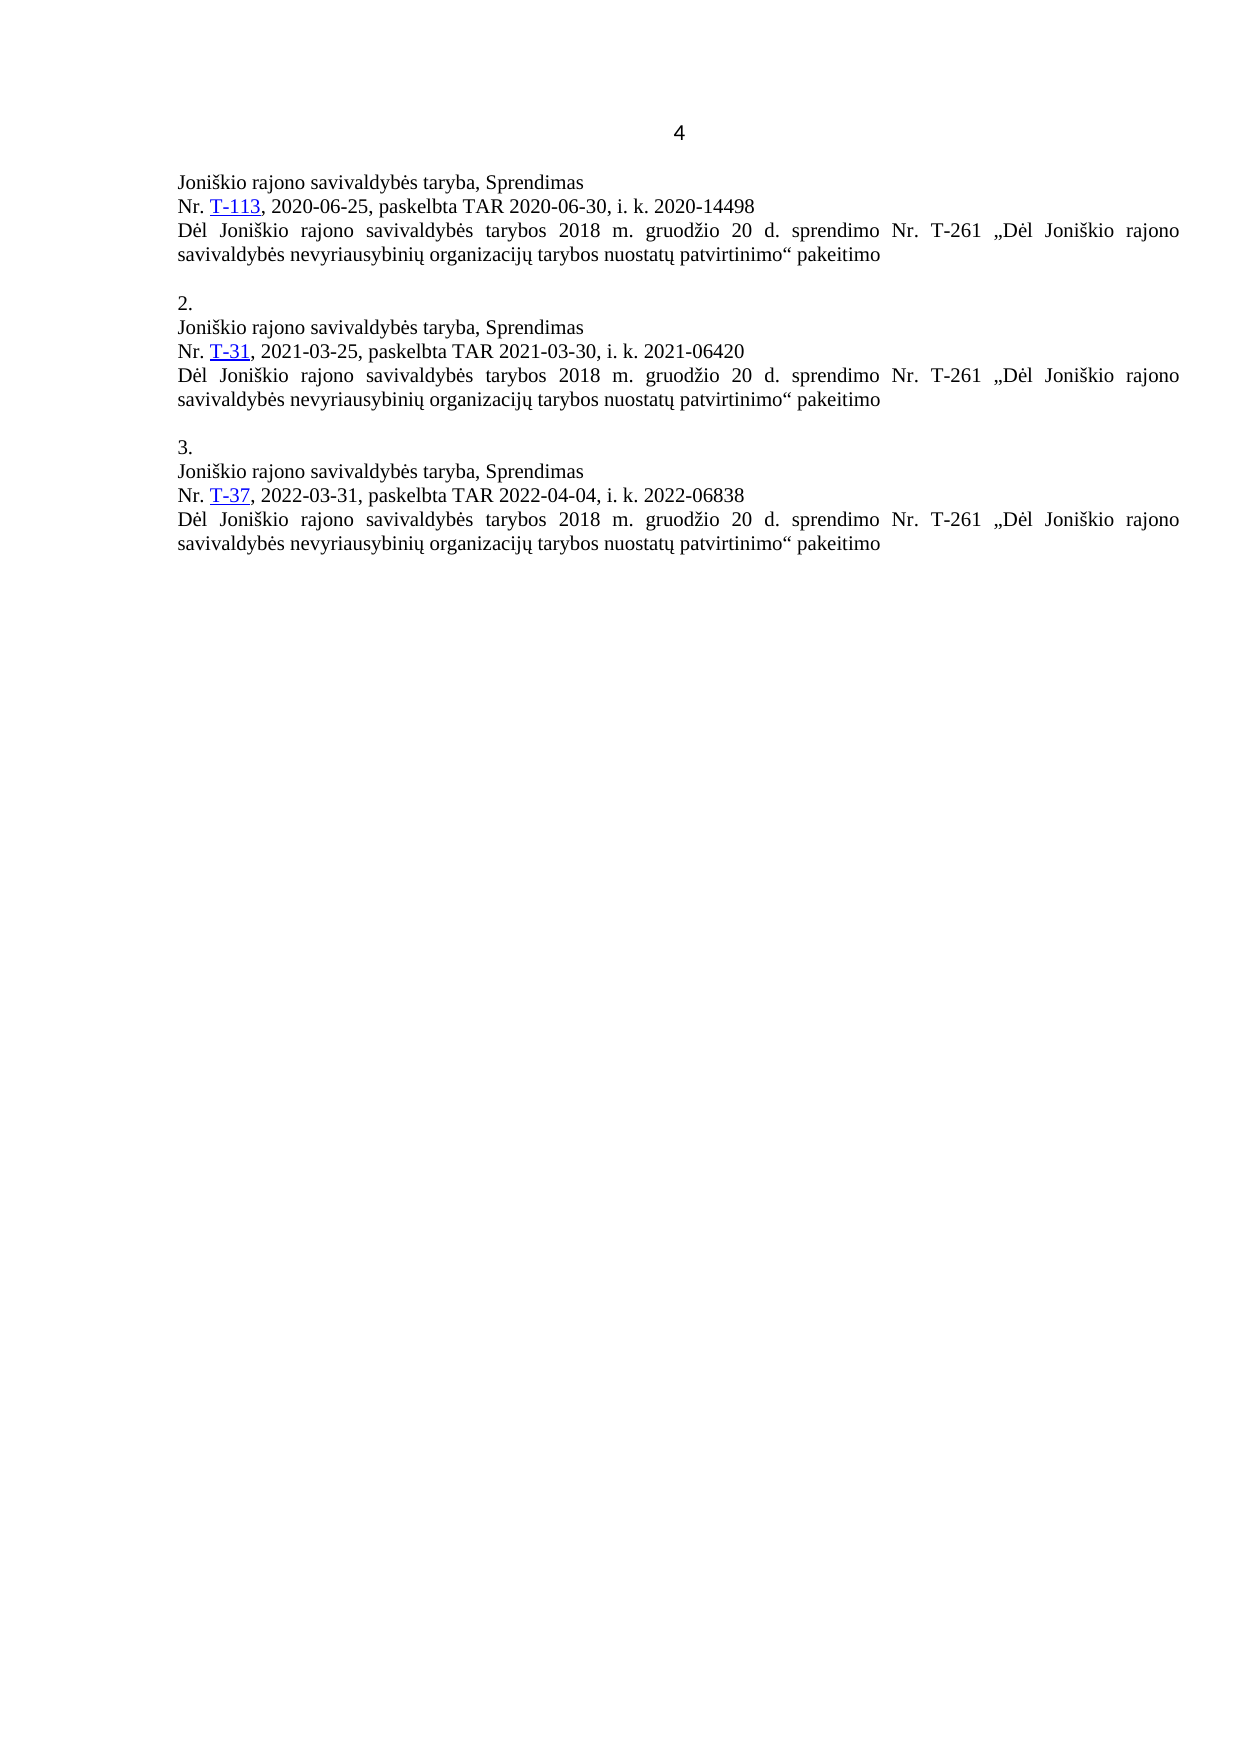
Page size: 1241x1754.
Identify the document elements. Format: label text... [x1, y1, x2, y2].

text Joniškio rajono savivaldybės taryba, Sprendimas [177, 314, 1181, 339]
text Dėl Joniškio rajono savivaldybės tarybos 2018 m. gruodžio 20 d. sprendimo Nr. T-261 „Dėl Joniškio rajono savivaldybės nevyriausybinių organizacijų tarybos nuostatų patvirtinimo“ pakeitimo [177, 507, 1181, 555]
text Dėl Joniškio rajono savivaldybės tarybos 2018 m. gruodžio 20 d. sprendimo Nr. T-261 „Dėl Joniškio rajono savivaldybės nevyriausybinių organizacijų tarybos nuostatų patvirtinimo“ pakeitimo [177, 218, 1181, 266]
text Nr. T-37, 2022-03-31, paskelbta TAR 2022-04-04, i. k. 2022-06838 [177, 483, 1181, 507]
text Joniškio rajono savivaldybės taryba, Sprendimas [177, 459, 1181, 483]
text Dėl Joniškio rajono savivaldybės tarybos 2018 m. gruodžio 20 d. sprendimo Nr. T-261 „Dėl Joniškio rajono savivaldybės nevyriausybinių organizacijų tarybos nuostatų patvirtinimo“ pakeitimo [177, 363, 1181, 411]
text Nr. T-31, 2021-03-25, paskelbta TAR 2021-03-30, i. k. 2021-06420 [177, 339, 1181, 363]
text 3. [177, 435, 1181, 459]
text Joniškio rajono savivaldybės taryba, Sprendimas [177, 170, 1181, 194]
text Nr. T-113, 2020-06-25, paskelbta TAR 2020-06-30, i. k. 2020-14498 [177, 194, 1181, 218]
text 2. [177, 291, 1181, 314]
